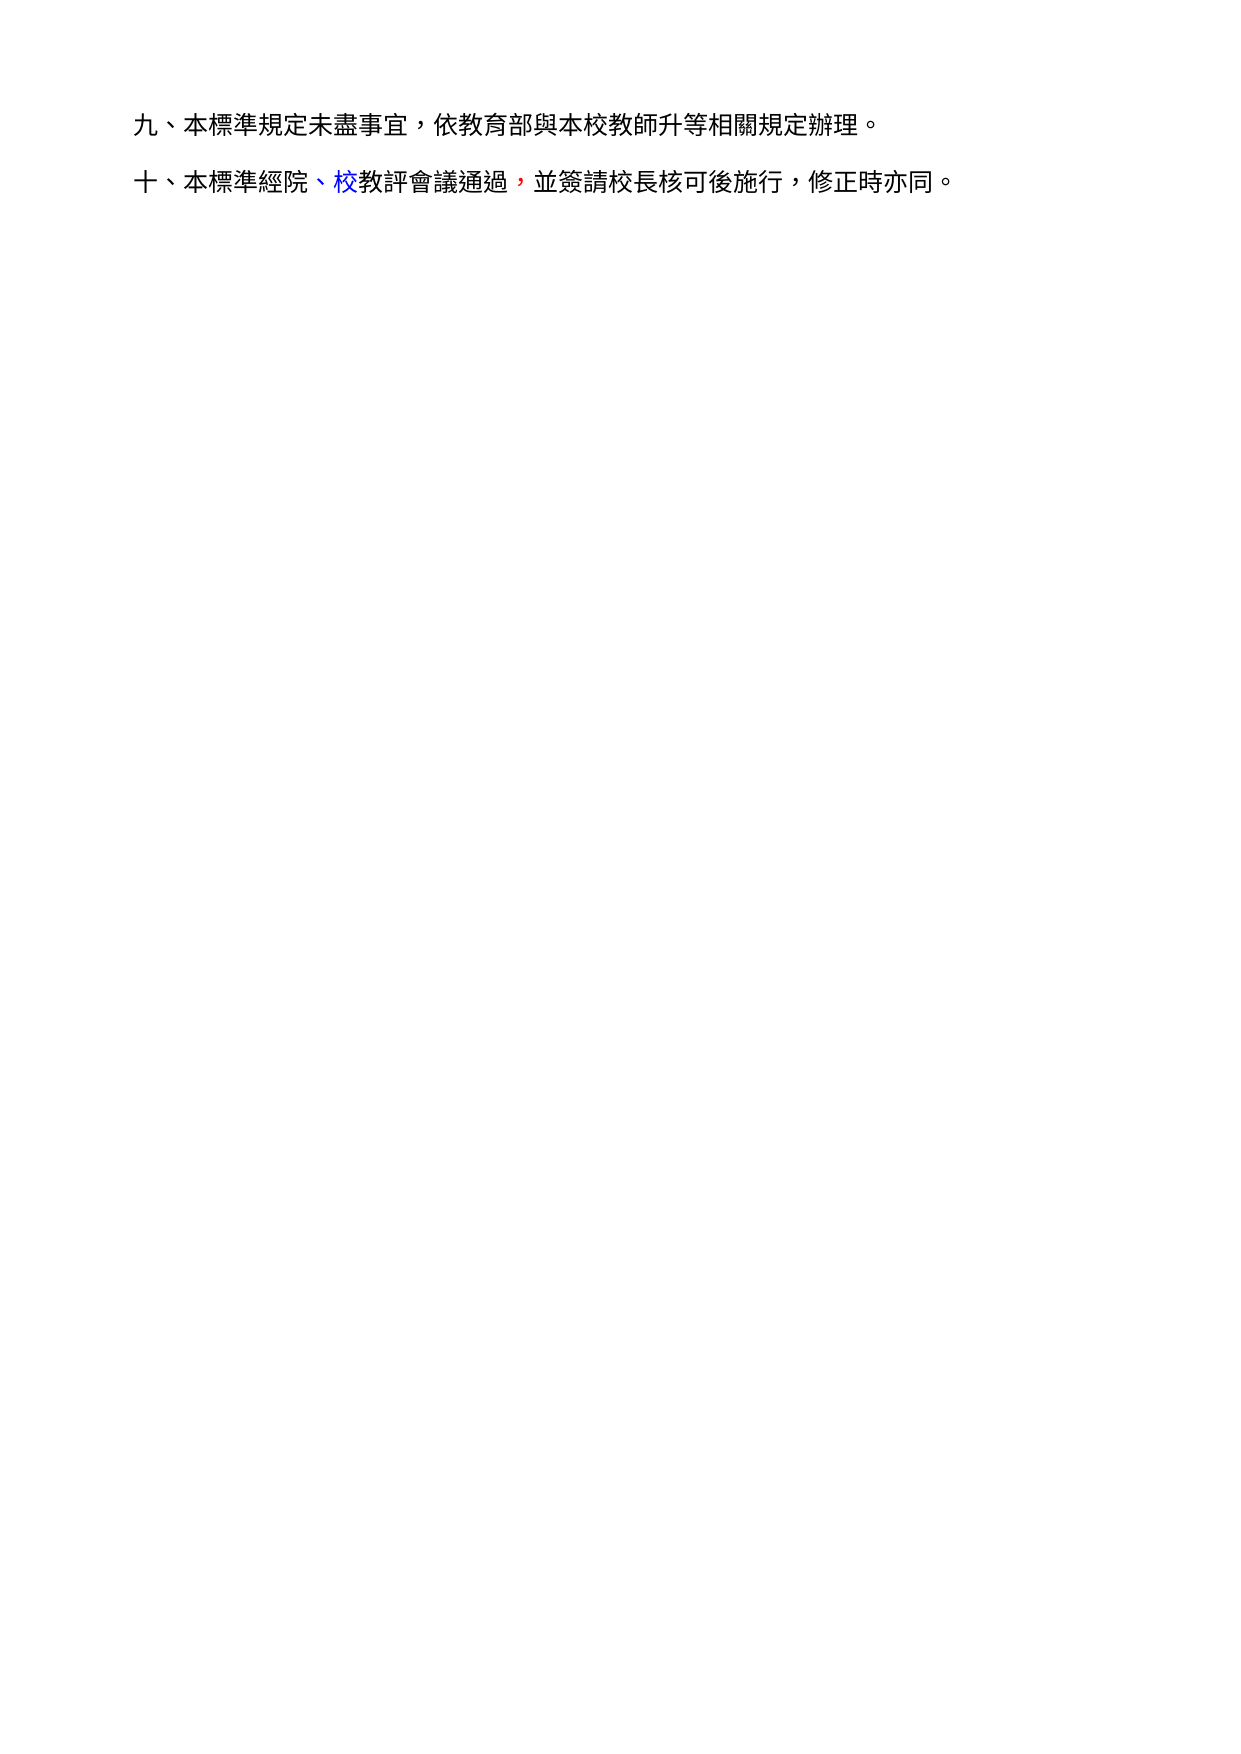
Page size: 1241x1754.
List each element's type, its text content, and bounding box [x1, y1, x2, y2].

text 十、本標準經院、校教評會議通過，並簽請校長核可後施行，修正時亦同。 [133, 161, 1107, 198]
text 九、本標準規定未盡事宜，依教育部與本校教師升等相關規定辦理。 [133, 105, 1107, 142]
